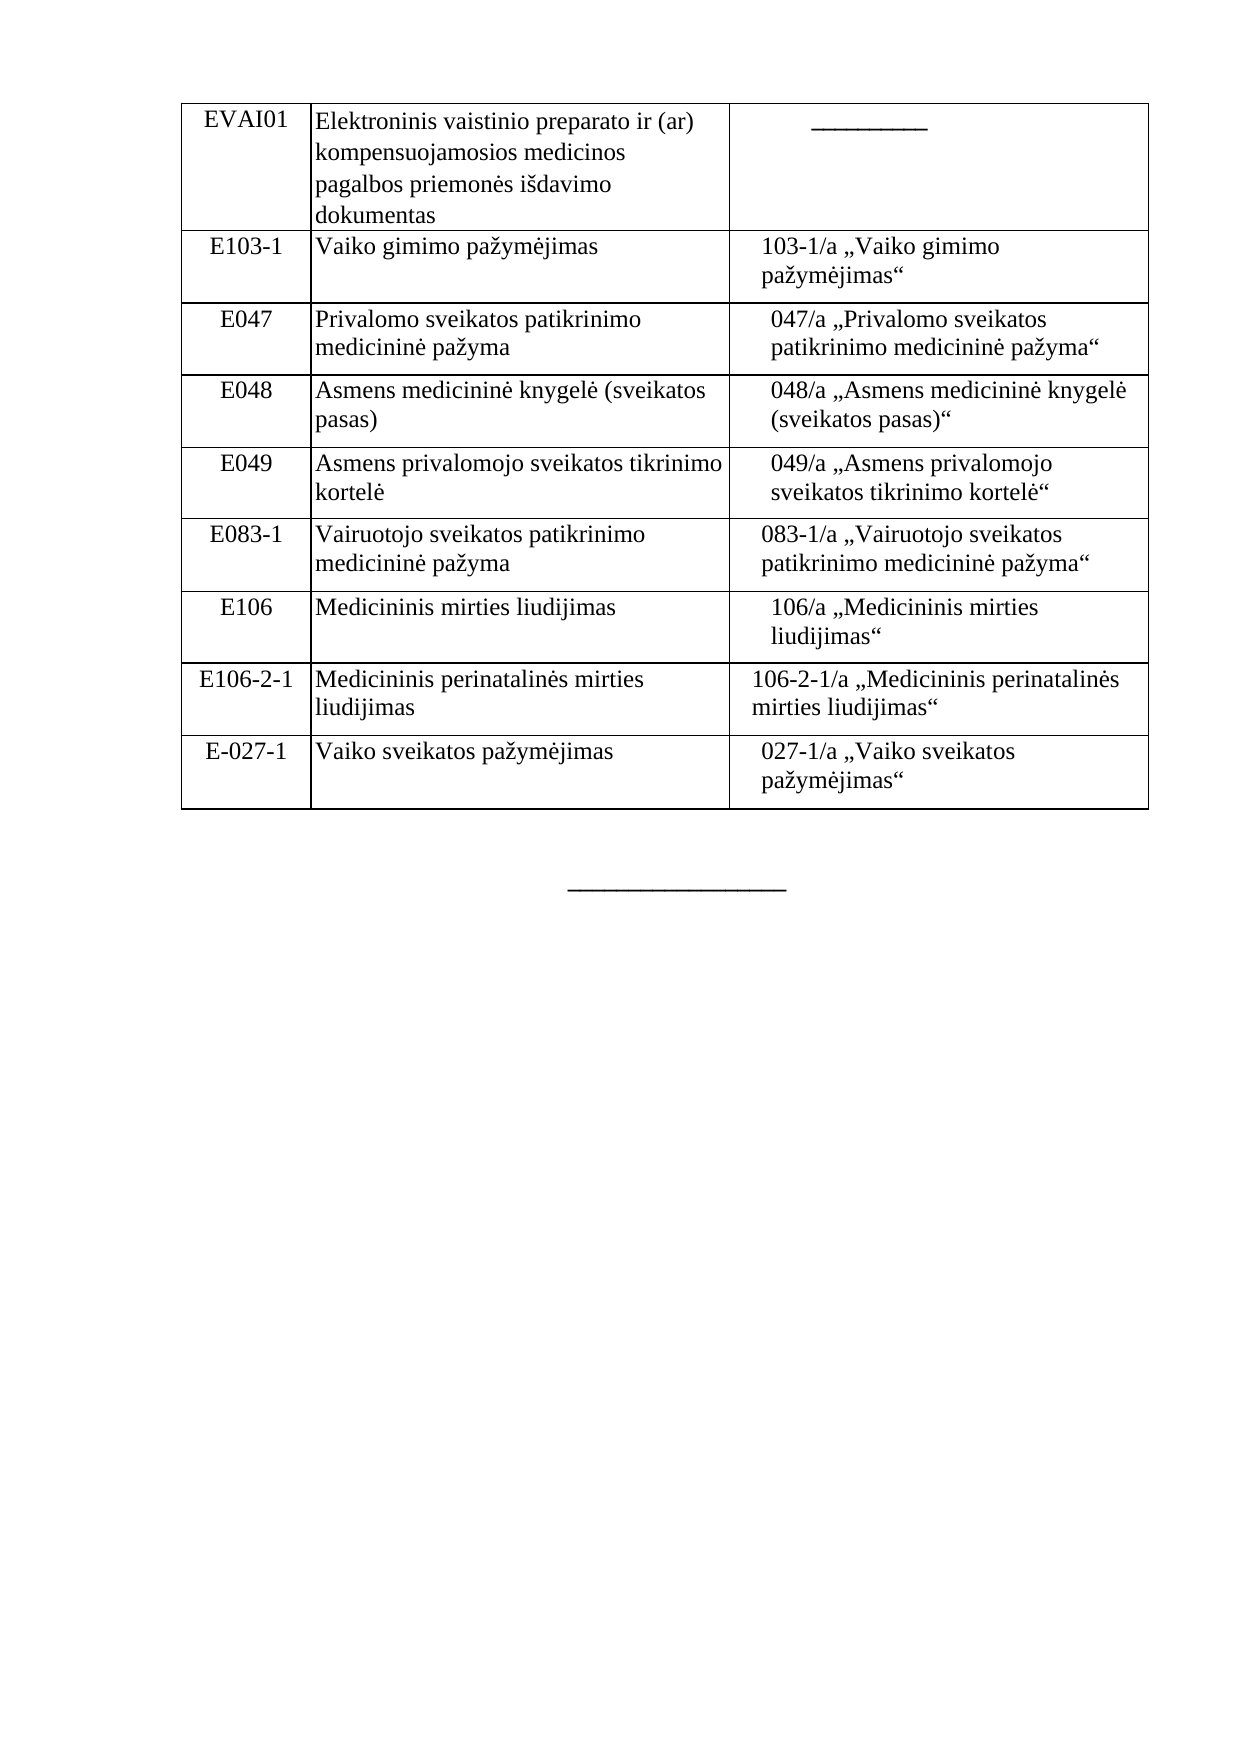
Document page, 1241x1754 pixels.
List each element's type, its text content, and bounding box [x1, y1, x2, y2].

table_cell Vaiko gimimo pažymėjimas [312, 231, 729, 302]
table_cell E103-1 [182, 231, 310, 302]
table_cell Elektroninis vaistinio preparato ir (ar) kompensuojamosios medicinos pagalbos priemonės išdavimo dokumentas [704, 104, 729, 229]
table_cell 047/a „Privalomo sveikatos patikrinimo medicininė pažyma“ [730, 304, 1148, 374]
table_cell E048 [182, 376, 310, 447]
table_cell Vairuotojo sveikatos patikrinimo medicininė pažyma [312, 519, 729, 591]
table_cell EVAI01 [182, 104, 310, 229]
table_cell E049 [182, 448, 310, 517]
table_cell Privalomo sveikatos patikrinimo medicininė pažyma [312, 304, 729, 374]
table_cell Vaiko sveikatos pažymėjimas [312, 736, 729, 808]
table_cell Medicininis mirties liudijimas [312, 592, 729, 662]
table_cell 049/a „Asmens privalomojo sveikatos tikrinimo kortelė“ [730, 448, 1148, 517]
table_cell E083-1 [182, 519, 310, 591]
table_cell Asmens medicininė knygelė (sveikatos pasas) [312, 376, 729, 447]
table_cell 027-1/a „Vaiko sveikatos pažymėjimas“ [730, 736, 1148, 808]
table_cell 048/a „Asmens medicininė knygelė (sveikatos pasas)“ [730, 376, 1148, 447]
table_cell E106 [182, 592, 310, 662]
table_cell 106/a „Medicininis mirties liudijimas“ [730, 592, 1148, 662]
table_cell 103-1/a „Vaiko gimimo pažymėjimas“ [730, 231, 1148, 302]
table_cell Asmens privalomojo sveikatos tikrinimo kortelė [312, 448, 729, 517]
table_cell [730, 104, 1148, 229]
table_cell 106-2-1/a „Medicininis perinatalinės mirties liudijimas“ [730, 664, 1148, 735]
table_cell 083-1/a „Vairuotojo sveikatos patikrinimo medicininė pažyma“ [730, 519, 1148, 591]
table_cell E047 [182, 304, 310, 374]
table_cell Medicininis perinatalinės mirties liudijimas [312, 664, 729, 735]
table_cell E-027-1 [182, 736, 310, 808]
table_cell E106-2-1 [182, 664, 310, 735]
